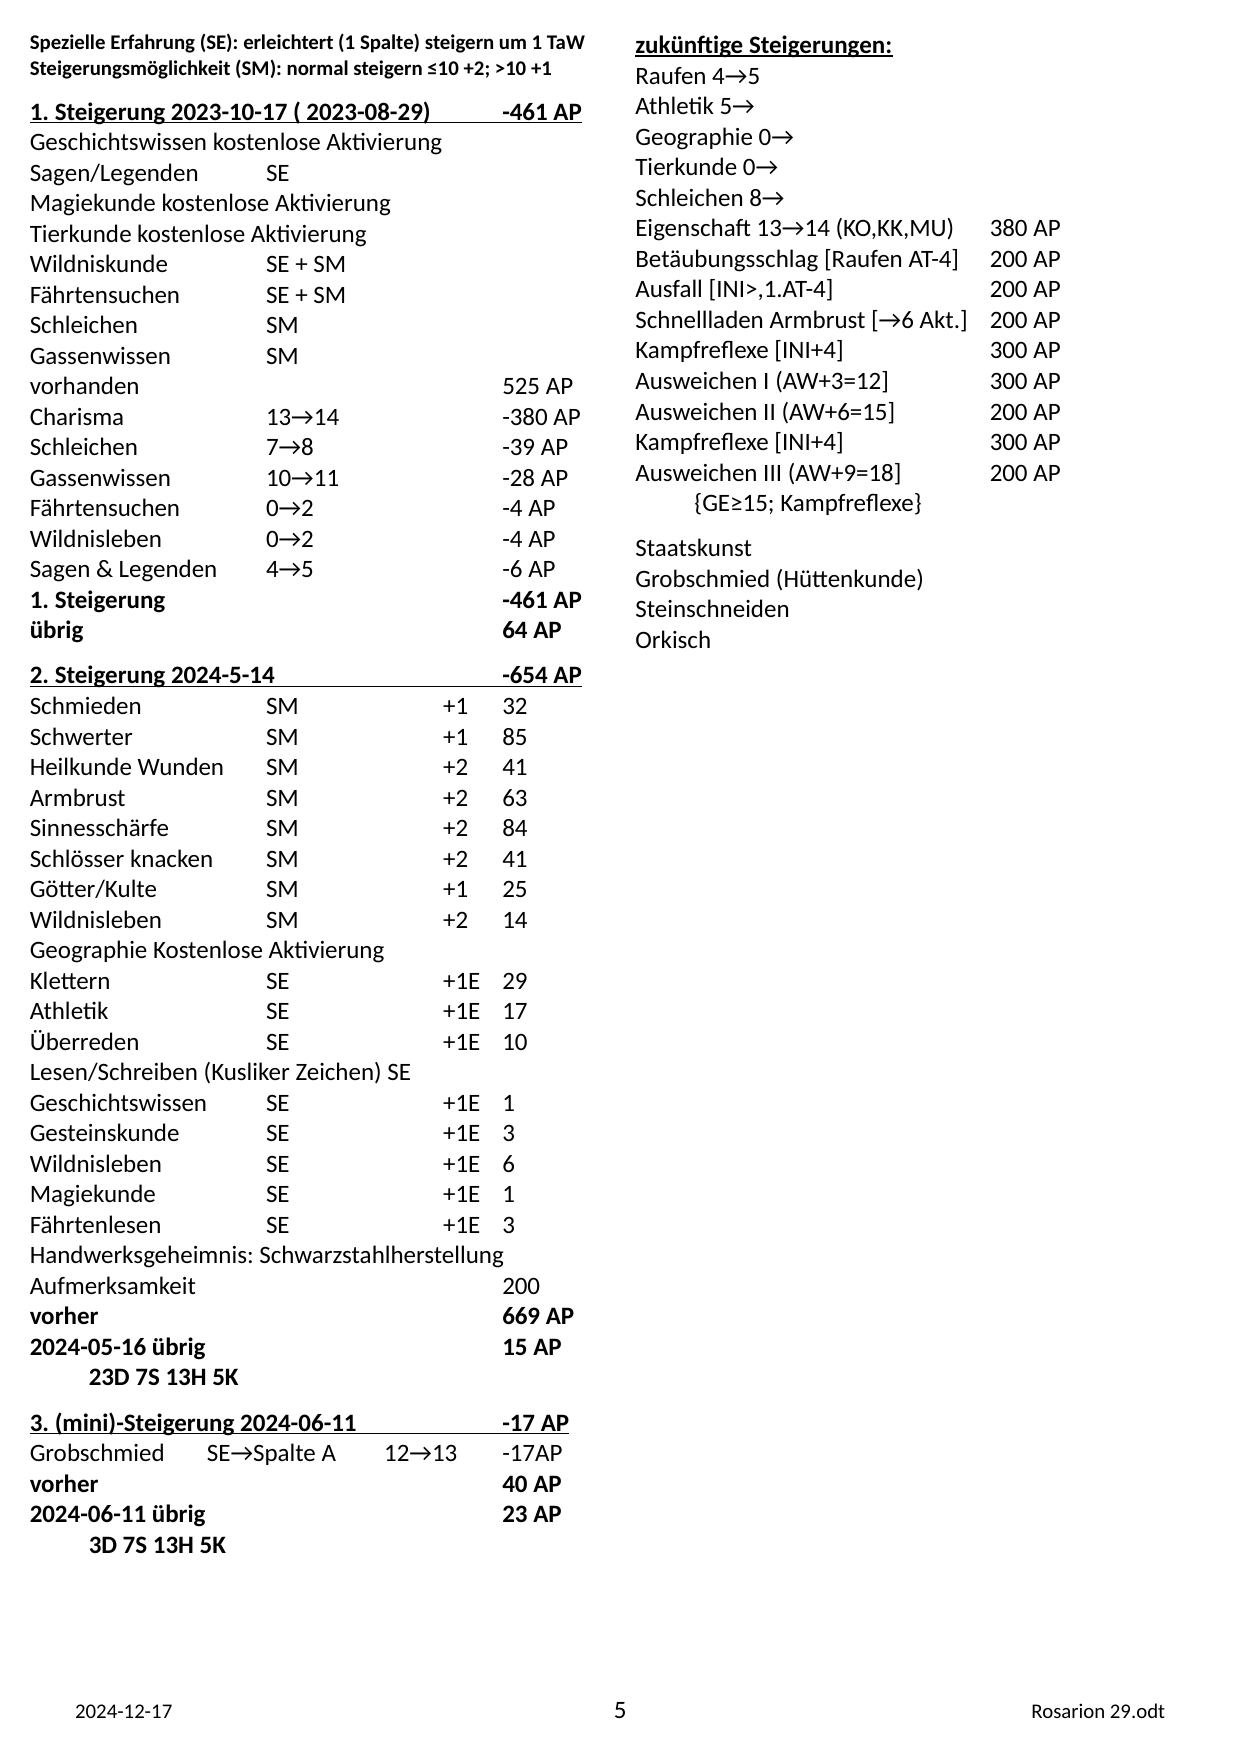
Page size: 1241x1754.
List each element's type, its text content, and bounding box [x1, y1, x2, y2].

text 1. Steigerung 2023-10-17 ( 2023-08-29) -461 AP Geschichtswissen kostenlose Aktivierung Sagen/Legenden SE Magiekunde kostenlose Aktivierung Tierkunde kostenlose Aktivierung Wildniskunde SE + SM Fährtensuchen SE + SM Schleichen SM Gassenwissen SM [29, 96, 605, 370]
text Spezielle Erfahrung (SE): erleichtert (1 Spalte) steigern um 1 TaW [29, 29, 605, 55]
text vorhanden 525 AP Charisma 13→14 -380 AP Schleichen 7→8 -39 AP Gassenwissen 10→11 -28 AP Fährtensuchen 0→2 -4 AP Wildnisleben 0→2 -4 AP Sagen & Legenden 4→5 -6 AP 1. Steigerung -461 AP übrig 64 AP [29, 370, 605, 645]
text zukünftige Steigerungen: Raufen 4→5 Athletik 5→ Geographie 0→ Tierkunde 0→ Schleichen 8→ Eigenschaft 13→14 (KO,KK,MU) 380 AP Betäubungsschlag [Raufen AT-4] 200 AP Ausfall [INI>,1.AT-4] 200 AP Schnellladen Armbrust [→6 Akt.] 200 AP Kampfreflexe [INI+4] 300 AP Ausweichen I (AW+3=12] 300 AP Ausweichen II (AW+6=15] 200 AP Kampfreflexe [INI+4] 300 AP Ausweichen III (AW+9=18] 200 AP {GE≥15; Kampfreflexe} [635, 29, 1211, 518]
text Staatskunst Grobschmied (Hüttenkunde) Steinschneiden Orkisch [635, 532, 1211, 654]
text 3. (mini)-Steigerung 2024-06-11 -17 AP Grobschmied SE→Spalte A 12→13 -17AP vorher 40 AP 2024-06-11 übrig 23 AP 3D 7S 13H 5K [29, 1407, 605, 1559]
text 2. Steigerung 2024-5-14 -654 AP Schmieden SM +1 32 Schwerter SM +1 85 Heilkunde Wunden SM +2 41 Armbrust SM +2 63 Sinnesschärfe SM +2 84 Schlösser knacken SM +2 41 Götter/Kulte SM +1 25 Wildnisleben SM +2 14 Geographie Kostenlose Aktivierung Klettern SE +1E 29 Athletik SE +1E 17 Überreden SE +1E 10 Lesen/Schreiben (Kusliker Zeichen) SE Geschichtswissen SE +1E 1 Gesteinskunde SE +1E 3 Wildnisleben SE +1E 6 Magiekunde SE +1E 1 Fährtenlesen SE +1E 3 Handwerksgeheimnis: Schwarzstahlherstellung Aufmerksamkeit 200 vorher 669 AP 2024-05-16 übrig 15 AP 23D 7S 13H 5K [29, 659, 605, 1392]
text Steigerungsmöglichkeit (SM): normal steigern ≤10 +2; >10 +1 [29, 55, 605, 80]
